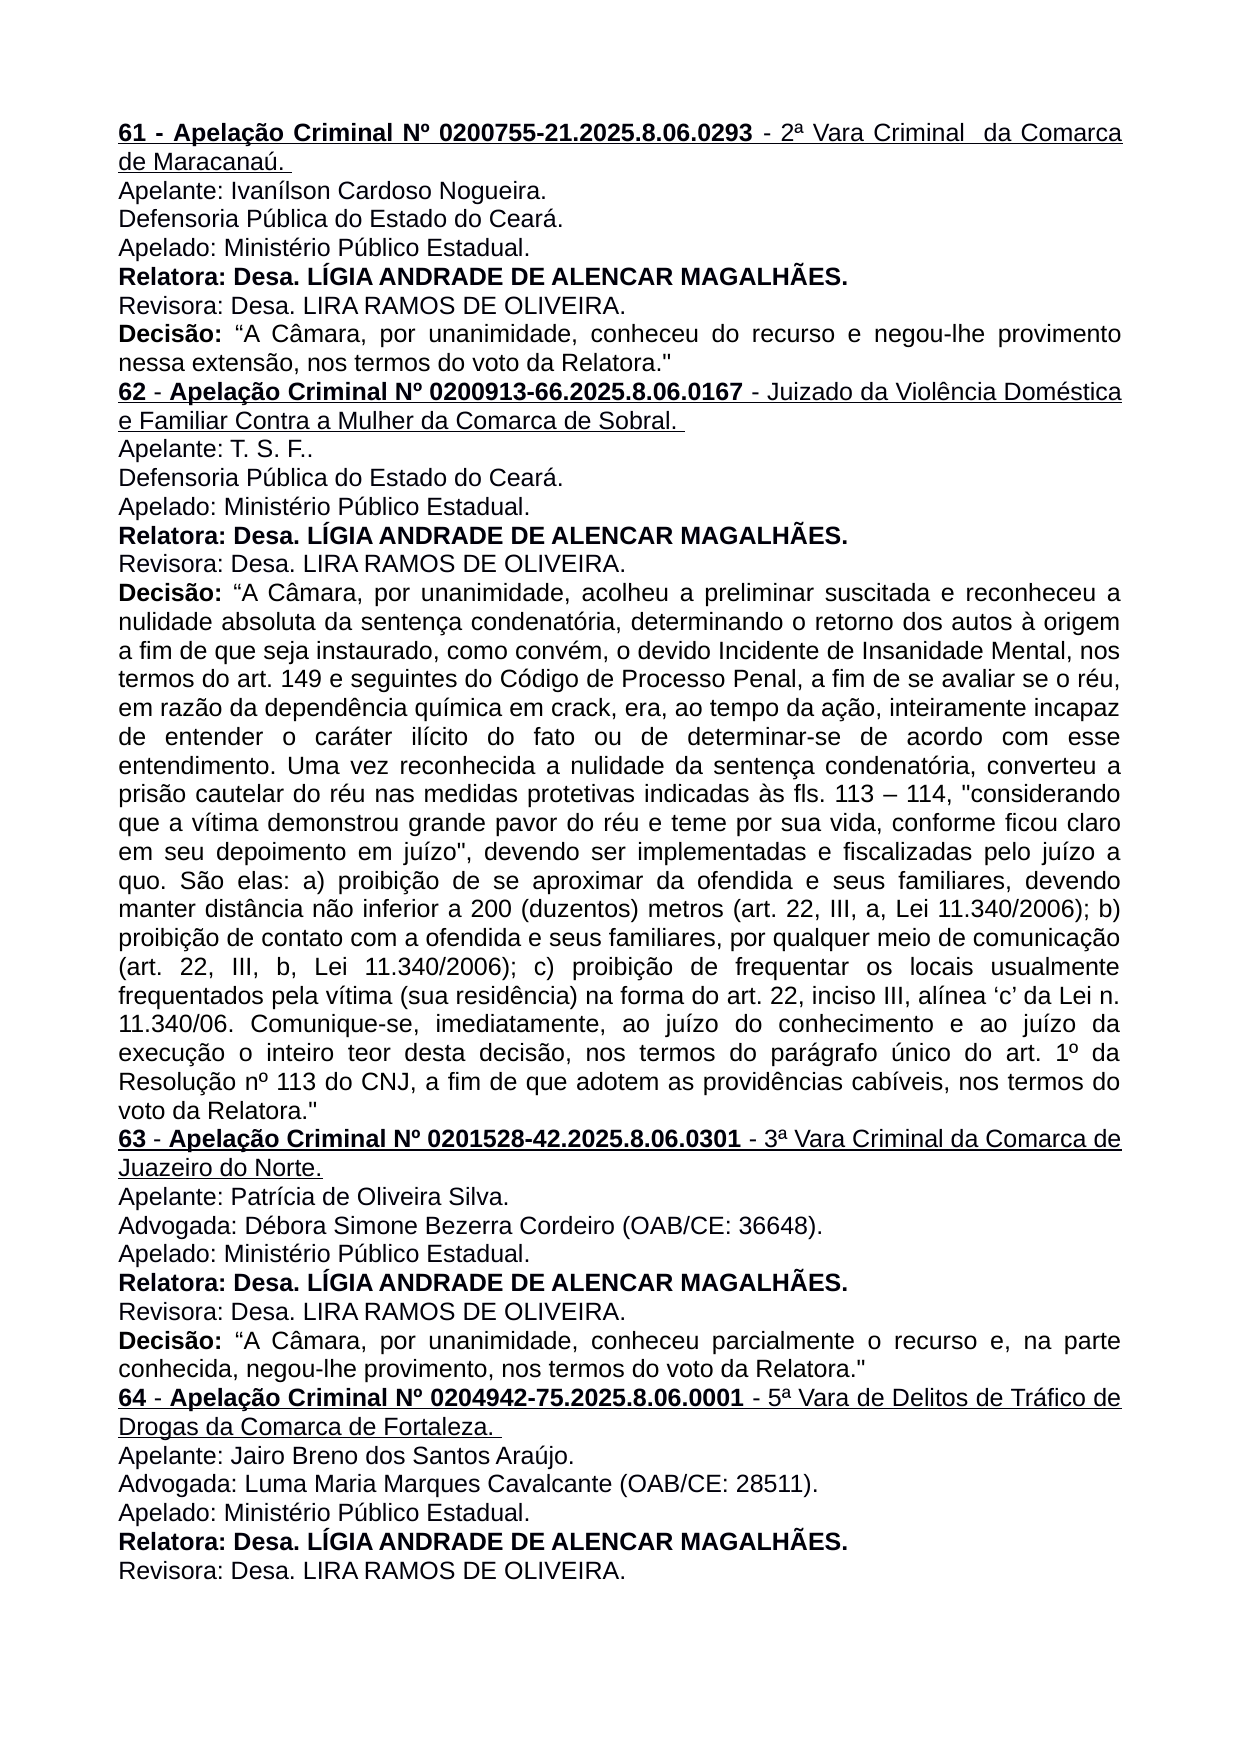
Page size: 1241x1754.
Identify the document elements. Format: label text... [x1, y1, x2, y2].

text Decisão: “A Câmara, por unanimidade, conheceu do recurso e negou-lhe provimento nessa extensão, nos termos do voto da Relatora." [118, 319, 1122, 377]
text Advogada: Luma Maria Marques Cavalcante (OAB/CE: 28511). [118, 1469, 1122, 1498]
text Apelante: Jairo Breno dos Santos Araújo. [118, 1441, 1122, 1469]
text Relatora: Desa. LÍGIA ANDRADE DE ALENCAR MAGALHÃES. [118, 262, 1122, 291]
text Revisora: Desa. LIRA RAMOS DE OLIVEIRA. [118, 1297, 1122, 1326]
text Relatora: Desa. LÍGIA ANDRADE DE ALENCAR MAGALHÃES. [118, 521, 1122, 549]
text 62 - Apelação Criminal Nº 0200913-66.2025.8.06.0167 - Juizado da Violência Doméstica [118, 377, 1122, 402]
text Revisora: Desa. LIRA RAMOS DE OLIVEIRA. [118, 1556, 1122, 1584]
text Juazeiro do Norte. [118, 1151, 1122, 1182]
text e Familiar Contra a Mulher da Comarca de Sobral. [118, 403, 1122, 434]
text 63 - Apelação Criminal Nº 0201528-42.2025.8.06.0301 - 3ª Vara Criminal da Comarca de [118, 1124, 1122, 1149]
text Apelado: Ministério Público Estadual. [118, 492, 1122, 521]
text Decisão: “A Câmara, por unanimidade, acolheu a preliminar suscitada e reconheceu a nulidade absoluta da sentença condenatória, determinando o retorno dos autos à origem a fim de que seja instaurado, como convém, o devido Incidente de Insanidade Mental, nos termos do art. 149 e seguintes do Código de Processo Penal, a fim de se avaliar se o réu, em razão da dependência química em crack, era, ao tempo da ação, inteiramente incapaz de entender o caráter ilícito do fato ou de determinar-se de acordo com esse entendimento. Uma vez reconhecida a nulidade da sentença condenatória, converteu a prisão cautelar do réu nas medidas protetivas indicadas às fls. 113 – 114, "considerando que a vítima demonstrou grande pavor do réu e teme por sua vida, conforme ficou claro em seu depoimento em juízo", devendo ser implementadas e fiscalizadas pelo juízo a quo. São elas: a) proibição de se aproximar da ofendida e seus familiares, devendo manter distância não inferior a 200 (duzentos) metros (art. 22, III, a, Lei 11.340/2006); b) proibição de contato com a ofendida e seus familiares, por qualquer meio de comunicação (art. 22, III, b, Lei 11.340/2006); c) proibição de frequentar os locais usualmente frequentados pela vítima (sua residência) na forma do art. 22, inciso III, alínea ‘c’ da Lei n. 11.340/06. Comunique-se, imediatamente, ao juízo do conhecimento e ao juízo da execução o inteiro teor desta decisão, nos termos do parágrafo único do art. 1º da Resolução nº 113 do CNJ, a fim de que adotem as providências cabíveis, nos termos do voto da Relatora." [118, 578, 1122, 1124]
text Apelante: Ivanílson Cardoso Nogueira. [118, 176, 1122, 204]
text Defensoria Pública do Estado do Ceará. [118, 204, 1122, 233]
text Apelado: Ministério Público Estadual. [118, 1239, 1122, 1268]
text 64 - Apelação Criminal Nº 0204942-75.2025.8.06.0001 - 5ª Vara de Delitos de Tráfico de [118, 1383, 1122, 1408]
text Apelado: Ministério Público Estadual. [118, 1498, 1122, 1527]
text 61 - Apelação Criminal Nº 0200755-21.2025.8.06.0293 - 2ª Vara Criminal da Comarca [118, 118, 1122, 143]
text Relatora: Desa. LÍGIA ANDRADE DE ALENCAR MAGALHÃES. [118, 1527, 1122, 1556]
text Relatora: Desa. LÍGIA ANDRADE DE ALENCAR MAGALHÃES. [118, 1268, 1122, 1297]
text Advogada: Débora Simone Bezerra Cordeiro (OAB/CE: 36648). [118, 1211, 1122, 1239]
text Drogas da Comarca de Fortaleza. [118, 1409, 1122, 1441]
text Decisão: “A Câmara, por unanimidade, conheceu parcialmente o recurso e, na parte conhecida, negou-lhe provimento, nos termos do voto da Relatora." [118, 1326, 1122, 1383]
text Apelante: T. S. F.. [118, 434, 1122, 463]
text Revisora: Desa. LIRA RAMOS DE OLIVEIRA. [118, 291, 1122, 319]
text de Maracanaú. [118, 144, 1122, 176]
text Revisora: Desa. LIRA RAMOS DE OLIVEIRA. [118, 549, 1122, 578]
text Apelado: Ministério Público Estadual. [118, 233, 1122, 262]
text Defensoria Pública do Estado do Ceará. [118, 463, 1122, 492]
text Apelante: Patrícia de Oliveira Silva. [118, 1182, 1122, 1211]
